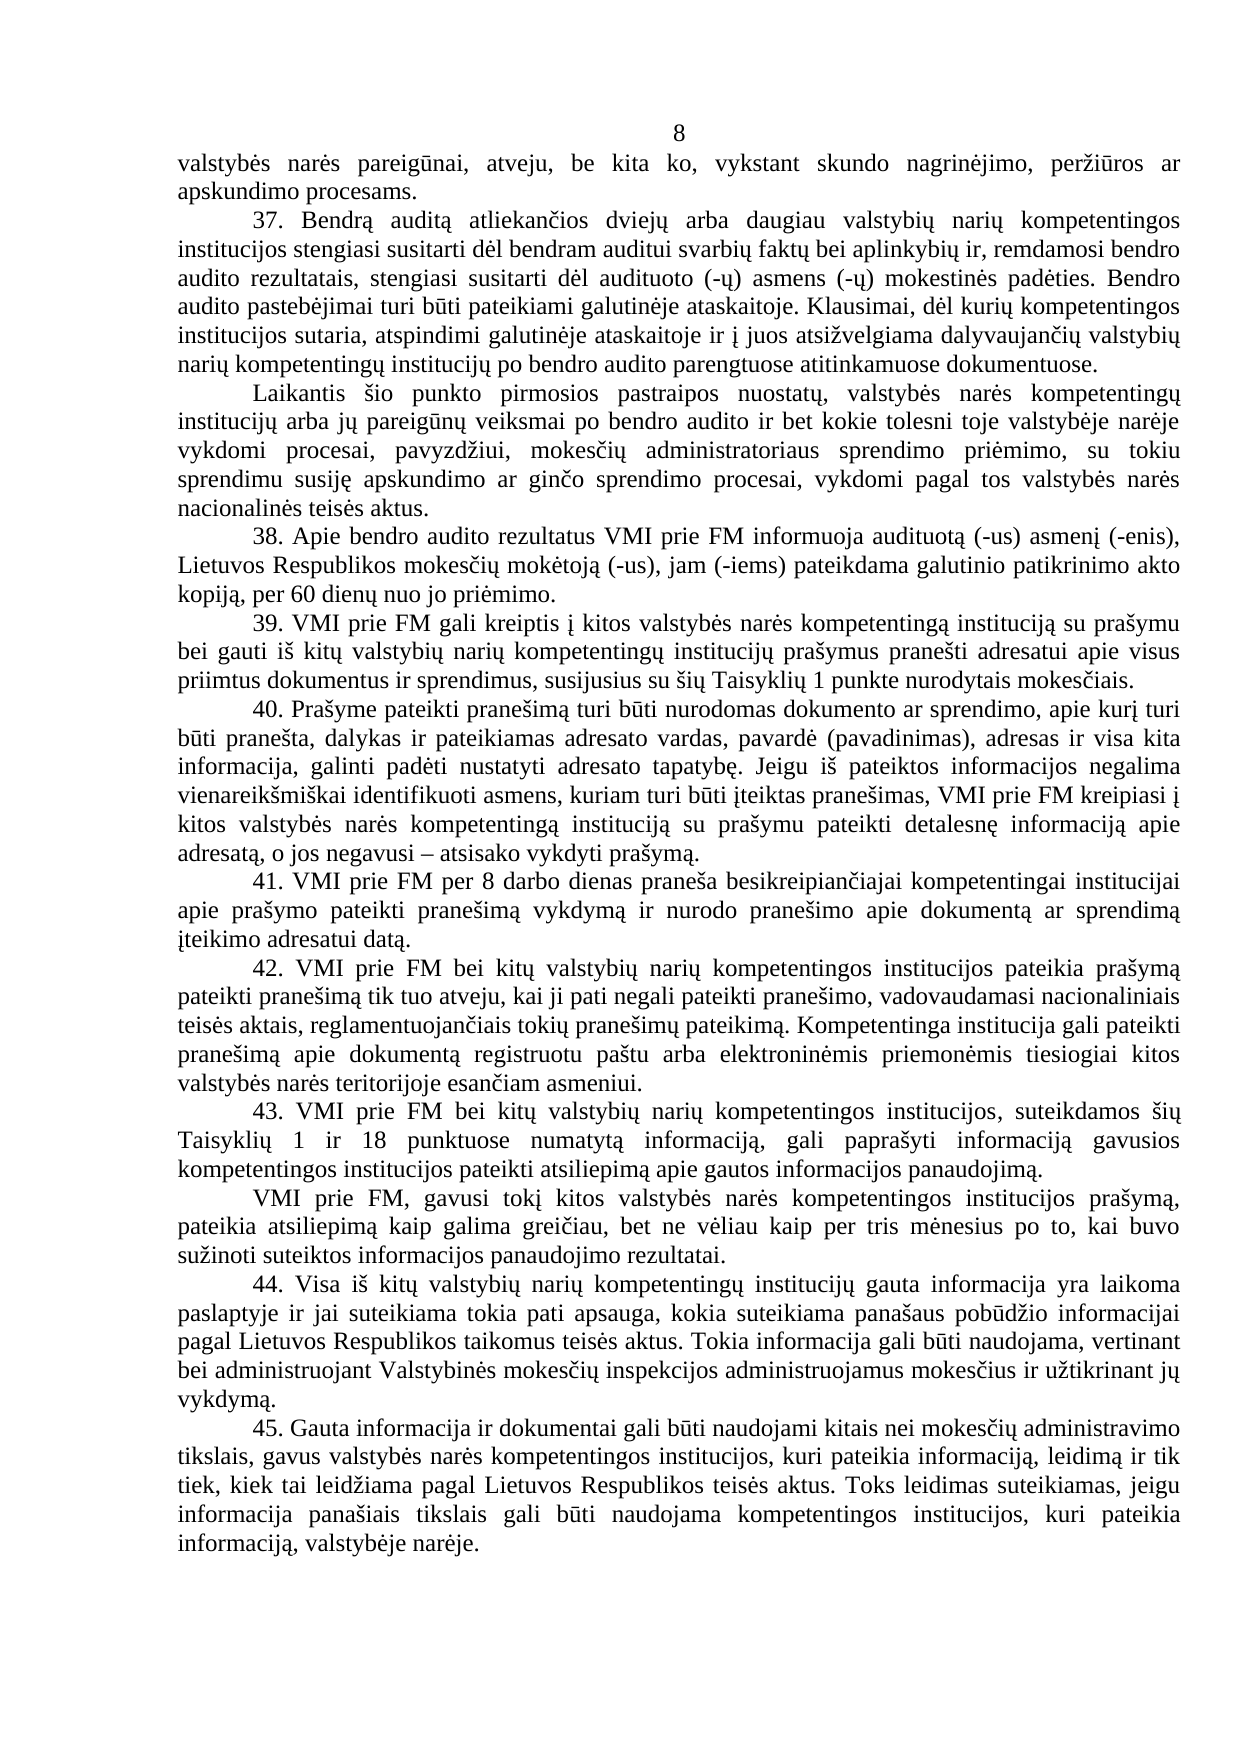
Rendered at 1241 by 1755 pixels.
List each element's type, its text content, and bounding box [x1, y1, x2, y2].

text 43. VMI prie FM bei kitų valstybių narių kompetentingos institucijos, suteikdamos šių Taisyklių 1 ir 18 punktuose numatytą informaciją, gali paprašyti informaciją gavusios kompetentingos institucijos pateikti atsiliepimą apie gautos informacijos panaudojimą. [177, 1096, 1181, 1183]
text Laikantis šio punkto pirmosios pastraipos nuostatų, valstybės narės kompetentingų institucijų arba jų pareigūnų veiksmai po bendro audito ir bet kokie tolesni toje valstybėje narėje vykdomi procesai, pavyzdžiui, mokesčių administratoriaus sprendimo priėmimo, su tokiu sprendimu susiję apskundimo ar ginčo sprendimo procesai, vykdomi pagal tos valstybės narės nacionalinės teisės aktus. [177, 378, 1181, 521]
text 45. Gauta informacija ir dokumentai gali būti naudojami kitais nei mokesčių administravimo tikslais, gavus valstybės narės kompetentingos institucijos, kuri pateikia informaciją, leidimą ir tik tiek, kiek tai leidžiama pagal Lietuvos Respublikos teisės aktus. Toks leidimas suteikiamas, jeigu informacija panašiais tikslais gali būti naudojama kompetentingos institucijos, kuri pateikia informaciją, valstybėje narėje. [177, 1413, 1181, 1556]
text 41. VMI prie FM per 8 darbo dienas praneša besikreipiančiajai kompetentingai institucijai apie prašymo pateikti pranešimą vykdymą ir nurodo pranešimo apie dokumentą ar sprendimą įteikimo adresatui datą. [177, 866, 1181, 953]
text 39. VMI prie FM gali kreiptis į kitos valstybės narės kompetentingą instituciją su prašymu bei gauti iš kitų valstybių narių kompetentingų institucijų prašymus pranešti adresatui apie visus priimtus dokumentus ir sprendimus, susijusius su šių Taisyklių 1 punkte nurodytais mokesčiais. [177, 608, 1181, 694]
text 37. Bendrą auditą atliekančios dviejų arba daugiau valstybių narių kompetentingos institucijos stengiasi susitarti dėl bendram auditui svarbių faktų bei aplinkybių ir, remdamosi bendro audito rezultatais, stengiasi susitarti dėl audituoto (-ų) asmens (-ų) mokestinės padėties. Bendro audito pastebėjimai turi būti pateikiami galutinėje ataskaitoje. Klausimai, dėl kurių kompetentingos institucijos sutaria, atspindimi galutinėje ataskaitoje ir į juos atsižvelgiama dalyvaujančių valstybių narių kompetentingų institucijų po bendro audito parengtuose atitinkamuose dokumentuose. [177, 205, 1181, 378]
text 42. VMI prie FM bei kitų valstybių narių kompetentingos institucijos pateikia prašymą pateikti pranešimą tik tuo atveju, kai ji pati negali pateikti pranešimo, vadovaudamasi nacionaliniais teisės aktais, reglamentuojančiais tokių pranešimų pateikimą. Kompetentinga institucija gali pateikti pranešimą apie dokumentą registruotu paštu arba elektroninėmis priemonėmis tiesiogiai kitos valstybės narės teritorijoje esančiam asmeniui. [177, 953, 1181, 1096]
text valstybės narės pareigūnai, atveju, be kita ko, vykstant skundo nagrinėjimo, peržiūros ar apskundimo procesams. [177, 148, 1181, 205]
text 44. Visa iš kitų valstybių narių kompetentingų institucijų gauta informacija yra laikoma paslaptyje ir jai suteikiama tokia pati apsauga, kokia suteikiama panašaus pobūdžio informacijai pagal Lietuvos Respublikos taikomus teisės aktus. Tokia informacija gali būti naudojama, vertinant bei administruojant Valstybinės mokesčių inspekcijos administruojamus mokesčius ir užtikrinant jų vykdymą. [177, 1269, 1181, 1413]
text 38. Apie bendro audito rezultatus VMI prie FM informuoja audituotą (-us) asmenį (-enis), Lietuvos Respublikos mokesčių mokėtoją (-us), jam (-iems) pateikdama galutinio patikrinimo akto kopiją, per 60 dienų nuo jo priėmimo. [177, 521, 1181, 608]
text VMI prie FM, gavusi tokį kitos valstybės narės kompetentingos institucijos prašymą, pateikia atsiliepimą kaip galima greičiau, bet ne vėliau kaip per tris mėnesius po to, kai buvo sužinoti suteiktos informacijos panaudojimo rezultatai. [177, 1183, 1181, 1269]
text 40. Prašyme pateikti pranešimą turi būti nurodomas dokumento ar sprendimo, apie kurį turi būti pranešta, dalykas ir pateikiamas adresato vardas, pavardė (pavadinimas), adresas ir visa kita informacija, galinti padėti nustatyti adresato tapatybę. Jeigu iš pateiktos informacijos negalima vienareikšmiškai identifikuoti asmens, kuriam turi būti įteiktas pranešimas, VMI prie FM kreipiasi į kitos valstybės narės kompetentingą instituciją su prašymu pateikti detalesnę informaciją apie adresatą, o jos negavusi – atsisako vykdyti prašymą. [177, 694, 1181, 866]
